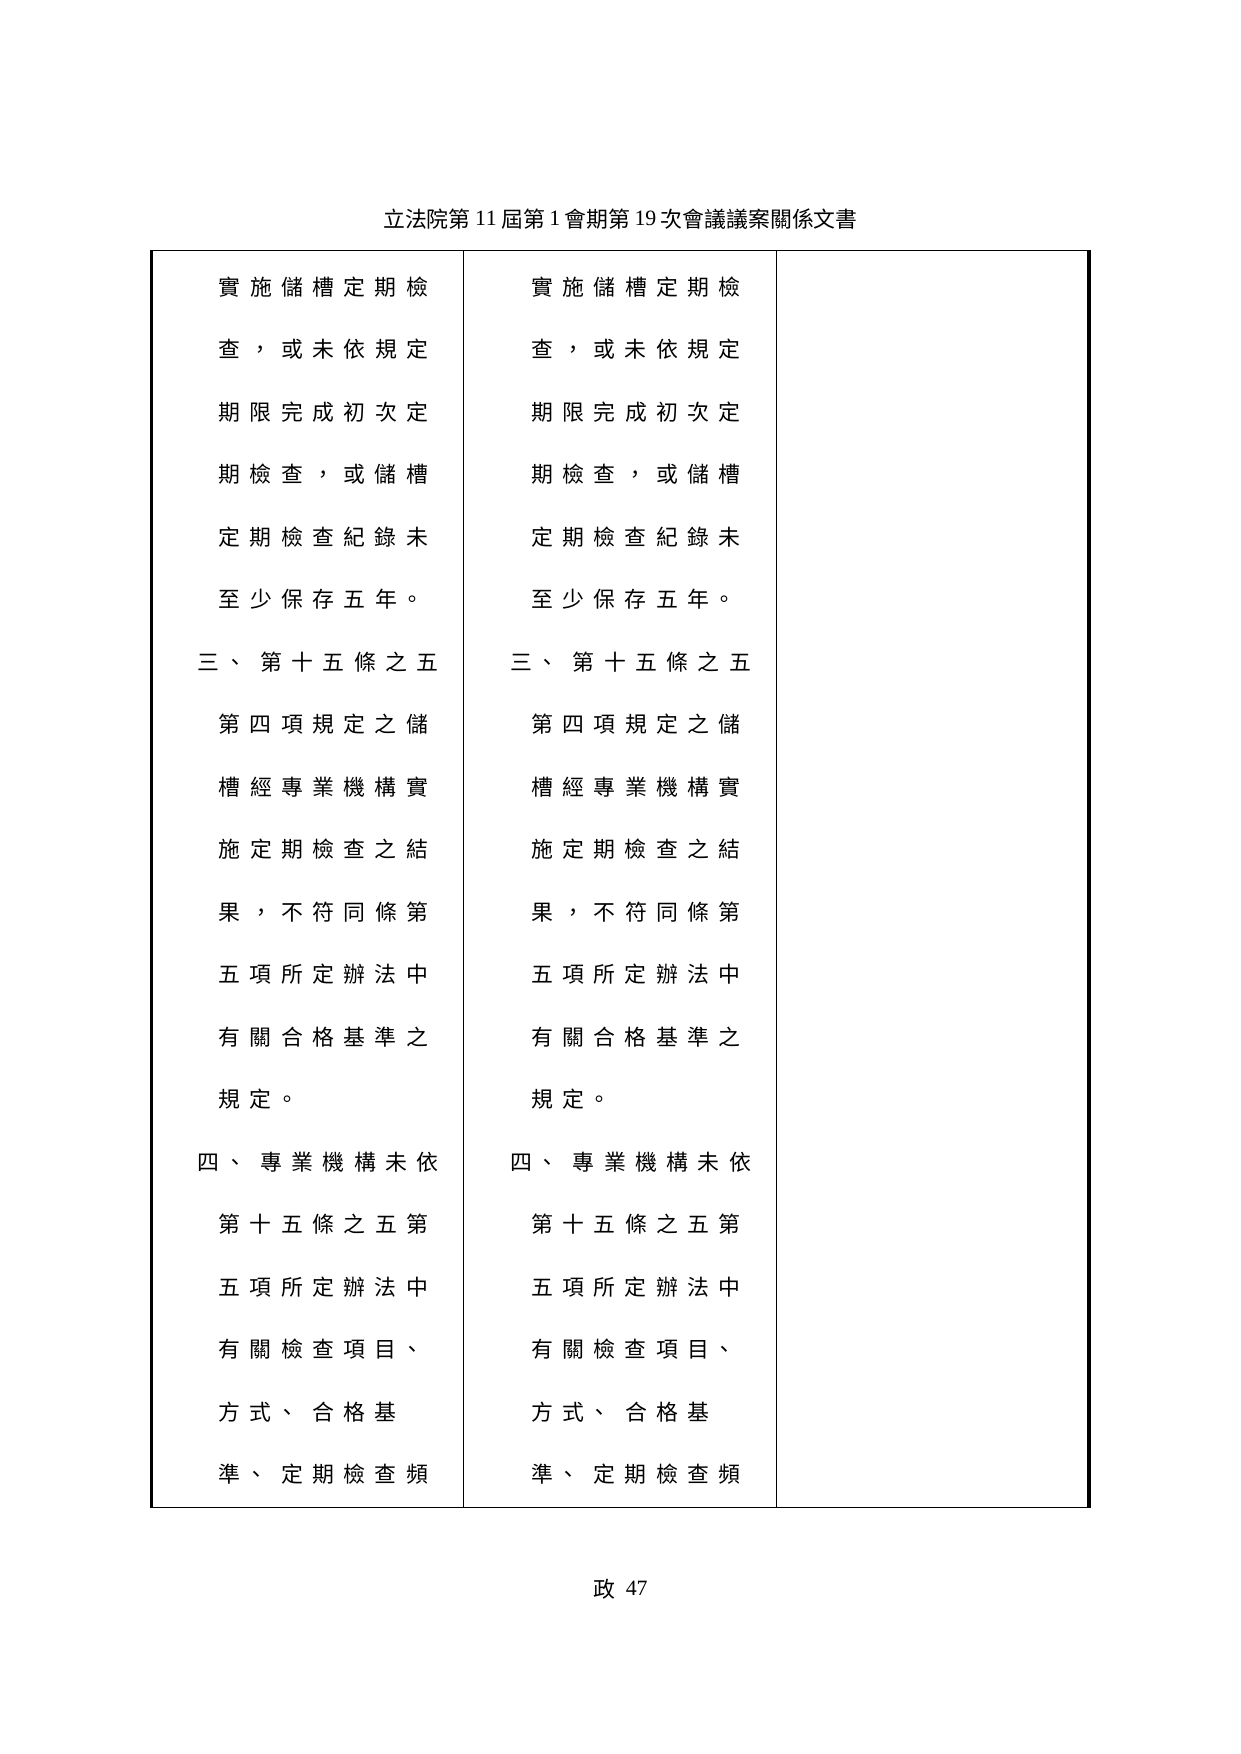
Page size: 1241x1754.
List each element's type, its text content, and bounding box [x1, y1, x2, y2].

table_cell 實施儲槽定期檢查，或未依規定期限完成初次定期檢查，或儲槽定期檢查紀錄未至少保存五年。 三、第十五條之五第四項規定之儲槽經專業機構實施定期檢查之結果，不符同條第五項所定辦法中有關合格基準之規定。 四、專業機構未依第十五條之五第五項所定辦法中有關檢查項目、方式、合格基準、定期檢查頻 [153, 251, 463, 1507]
table_cell [777, 251, 1087, 1507]
table_cell 實施儲槽定期檢查，或未依規定期限完成初次定期檢查，或儲槽定期檢查紀錄未至少保存五年。 三、第十五條之五第四項規定之儲槽經專業機構實施定期檢查之結果，不符同條第五項所定辦法中有關合格基準之規定。 四、專業機構未依第十五條之五第五項所定辦法中有關檢查項目、方式、合格基準、定期檢查頻 [464, 251, 776, 1507]
